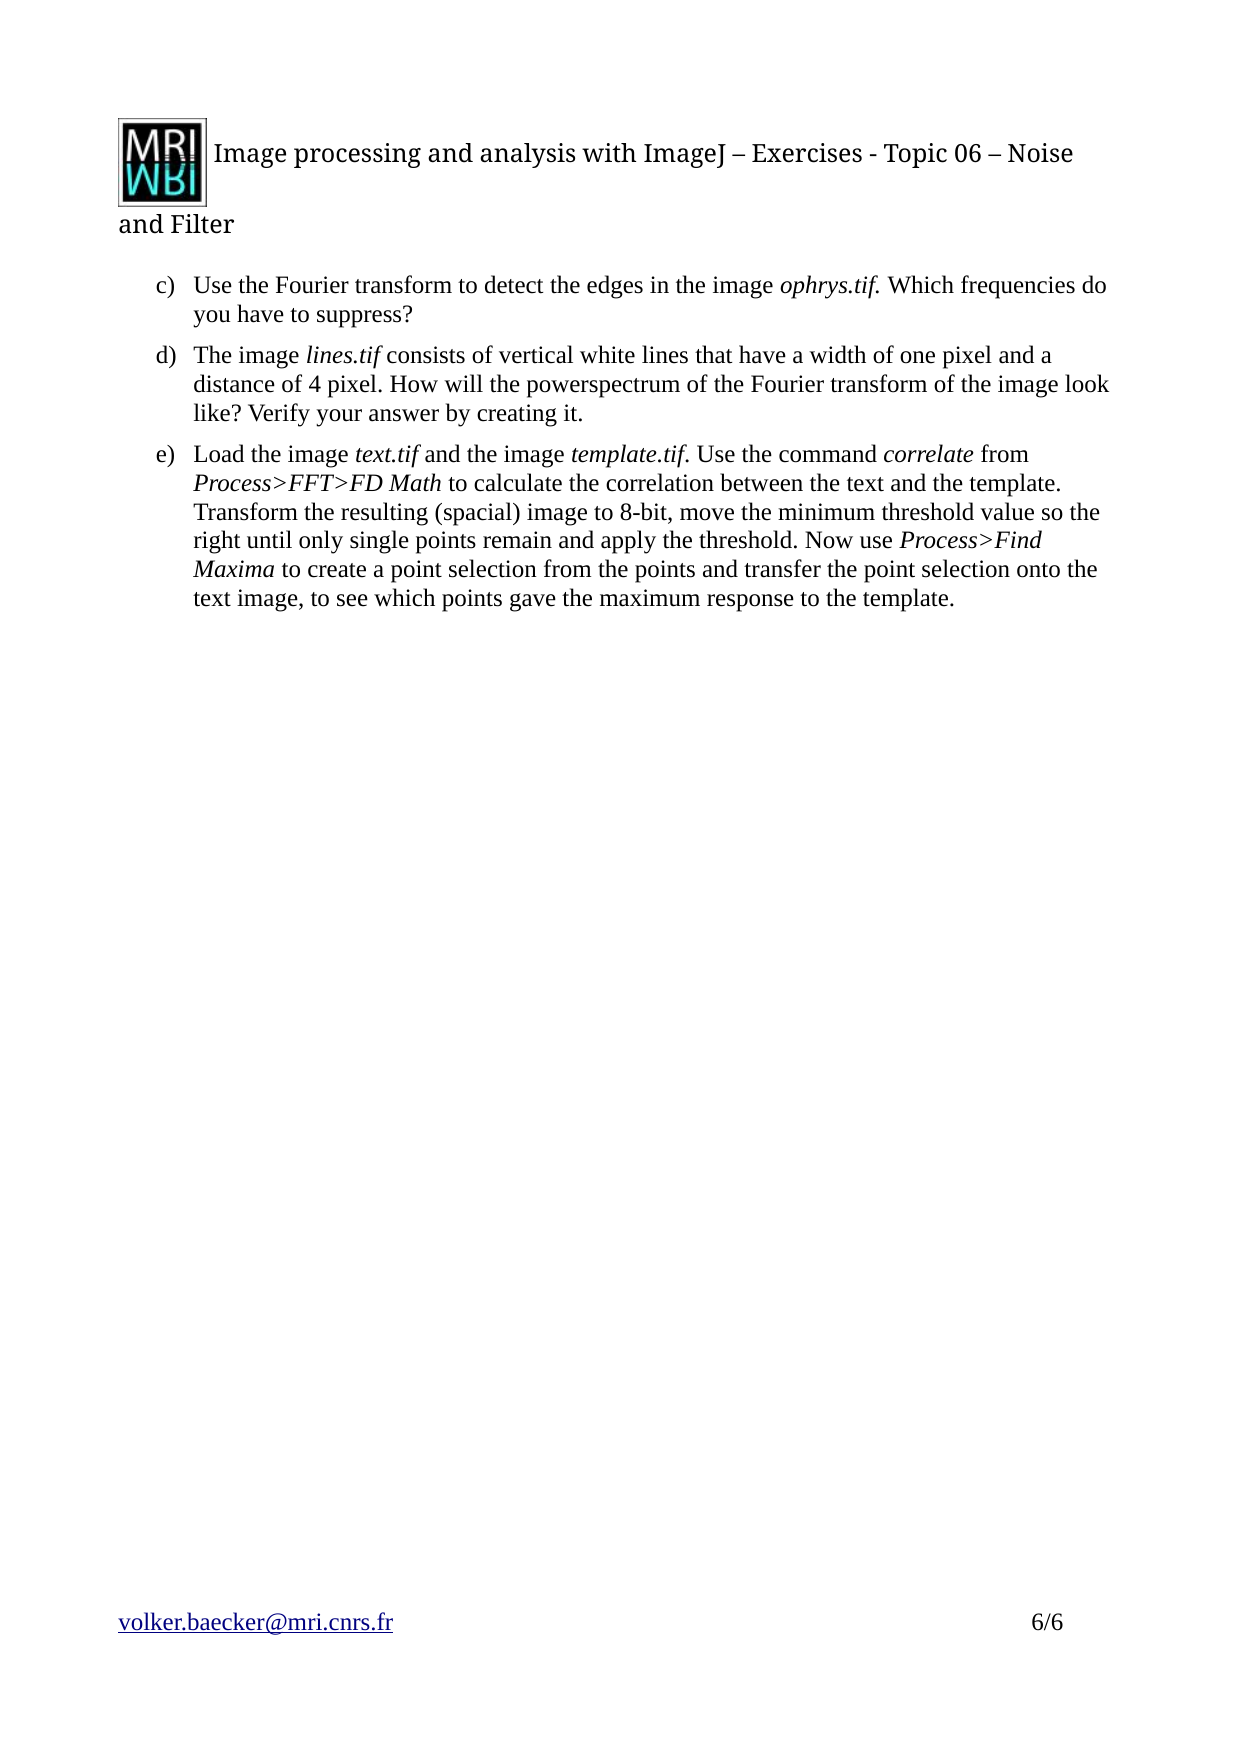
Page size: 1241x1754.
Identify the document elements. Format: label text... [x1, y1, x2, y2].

list The image lines.tif consists of vertical white lines that have a width of one pixel and a distance of 4 pixel. How will the powerspectrum of the Fourier transform of the image look like? Verify your answer by creating it. [156, 341, 1122, 427]
list Use the Fourier transform to detect the edges in the image ophrys.tif. Which frequencies do you have to suppress? [156, 271, 1122, 328]
list Load the image text.tif and the image template.tif. Use the command correlate from Process>FFT>FD Math to calculate the correlation between the text and the template. Transform the resulting (spacial) image to 8-bit, move the minimum threshold value so the right until only single points remain and apply the threshold. Now use Process>Find Maxima to create a point selection from the points and transfer the point selection onto the text image, to see which points gave the maximum response to the template. [156, 439, 1122, 612]
picture [118, 118, 207, 207]
